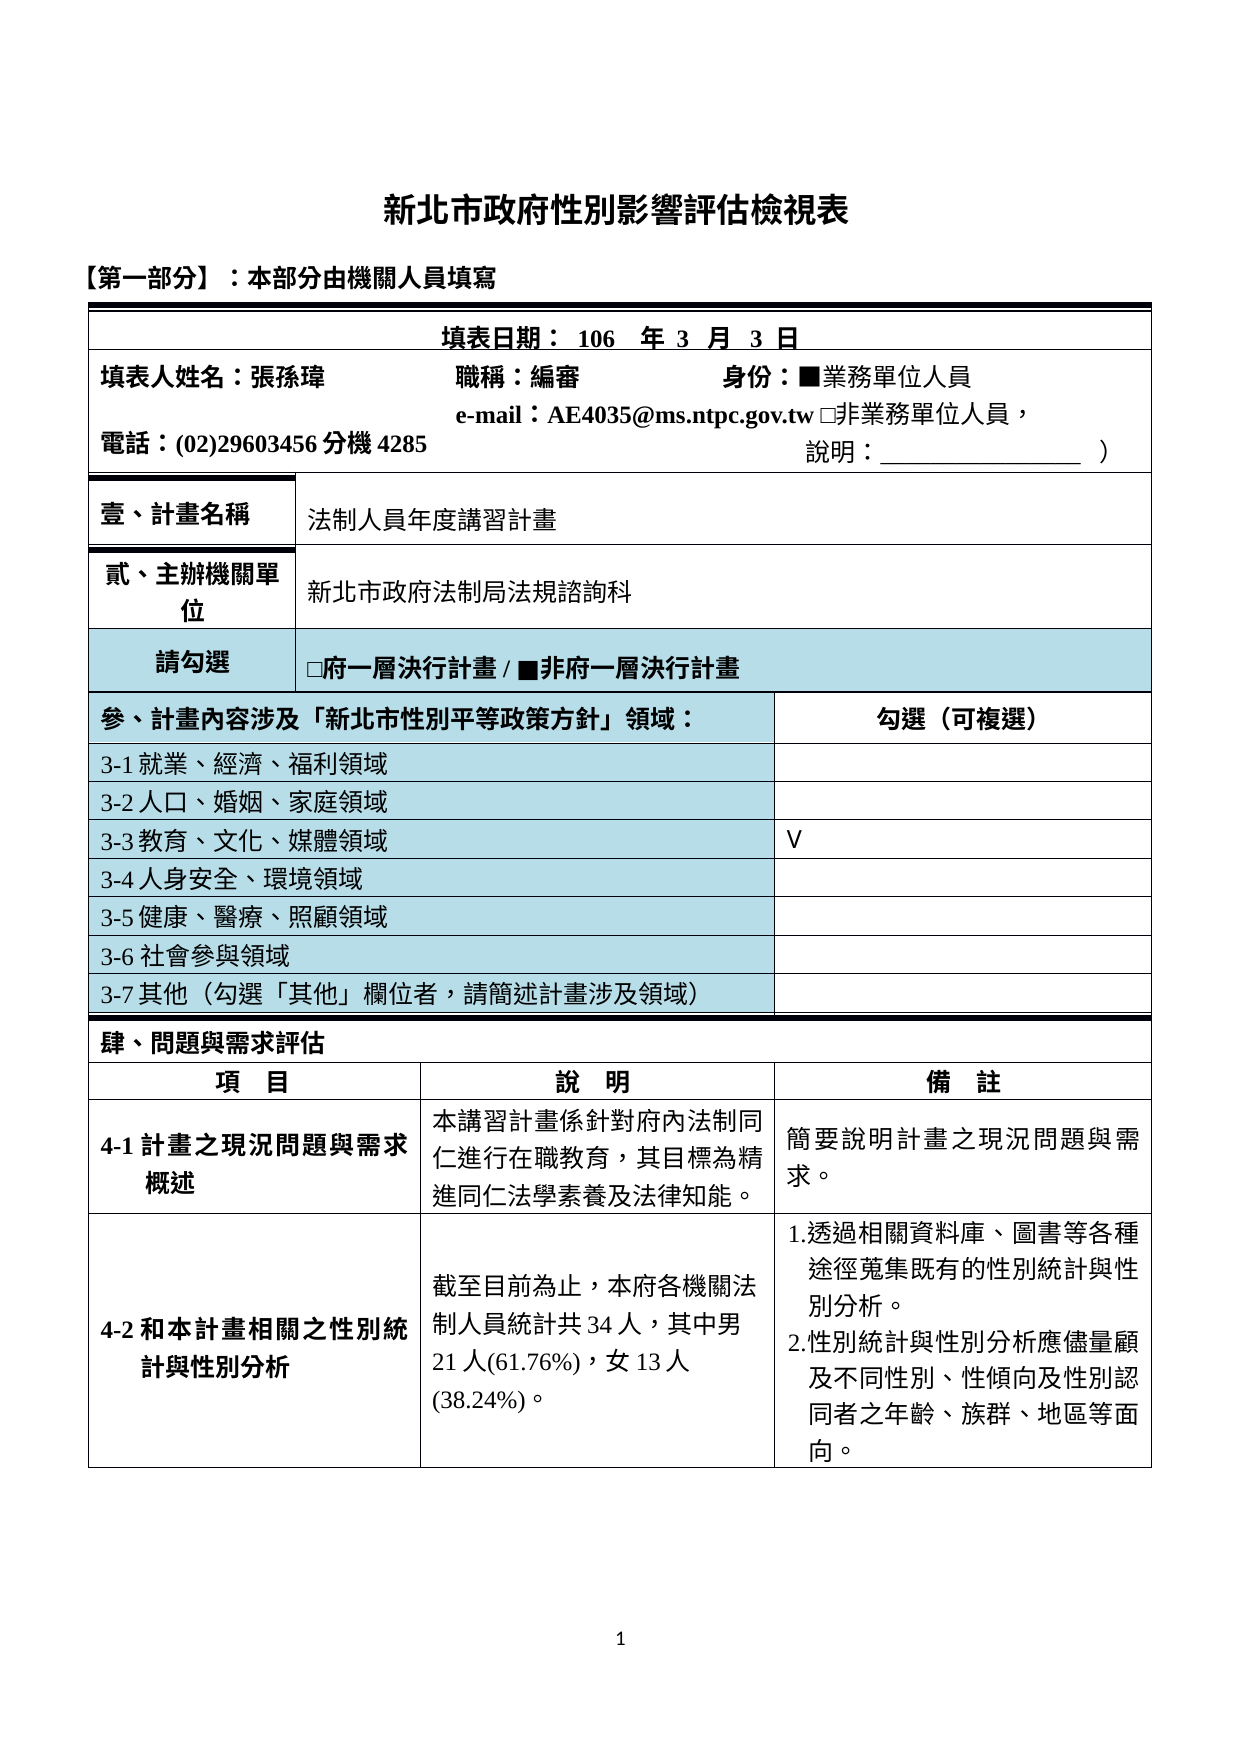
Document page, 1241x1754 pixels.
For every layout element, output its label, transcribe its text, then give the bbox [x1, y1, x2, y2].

text 新北市政府性別影響評估檢視表 [148, 164, 1092, 239]
table_cell 新北市政府法制局法規諮詢科 [296, 545, 1151, 628]
table_cell 3-4人身安全、環境領域 [89, 859, 774, 896]
table_cell 貳、主辦機關單位 [89, 553, 295, 628]
table_cell 3-7其他（勾選「其他」欄位者，請簡述計畫涉及領域） [89, 974, 774, 1012]
table_cell 填表人姓名：張孫瑋 [89, 350, 444, 415]
table_cell [775, 974, 1151, 1012]
table_cell 3-3教育、文化、媒體領域 [89, 820, 774, 858]
table_cell 3-5健康、醫療、照顧領域 [89, 897, 774, 935]
table_cell 3-2人口、婚姻、家庭領域 [89, 782, 774, 819]
table_cell 參、計畫內容涉及「新北市性別平等政策方針」領域： [89, 693, 774, 742]
table_cell 1.透過相關資料庫、圖書等各種途徑蒐集既有的性別統計與性別分析。 2.性別統計與性別分析應儘量顧及不同性別、性傾向及性別認同者之年齡、族群、地區等面向。 [775, 1214, 1151, 1467]
table_cell [775, 744, 1151, 781]
table_cell 簡要說明計畫之現況問題與需求。 [775, 1100, 1151, 1212]
table_cell [775, 936, 1151, 973]
table_cell [775, 897, 1151, 935]
table_cell 4-1計畫之現況問題與需求概述 [89, 1100, 420, 1212]
table_cell 項 目 [89, 1063, 420, 1099]
table_cell 本講習計畫係針對府內法制同仁進行在職教育，其目標為精進同仁法學素養及法律知能。 [421, 1100, 774, 1212]
table_cell 備 註 [775, 1063, 1151, 1099]
table_cell 3-6 社會參與領域 [89, 936, 774, 973]
table_cell □府一層決行計畫 / ■非府一層決行計畫 [296, 629, 1151, 691]
table_cell 壹、計畫名稱 [89, 481, 295, 543]
table_header 填表日期： 106 年 3 月 3 日 [89, 312, 1151, 349]
table_cell 肆、問題與需求評估 [89, 1021, 1151, 1062]
table_cell 法制人員年度講習計畫 [296, 473, 1151, 543]
table_cell 說 明 [421, 1063, 774, 1099]
table_cell 3-1就業、經濟、福利領域 [89, 744, 774, 781]
table_cell 請勾選 [89, 629, 295, 691]
table_cell 職稱：編審 身份：■業務單位人員 e-mail：AE4035@ms.ntpc.gov.tw □非業務單位人員， 說明：________________ ） [444, 350, 1151, 472]
text 【第一部分】：本部分由機關人員填寫 [73, 252, 1092, 289]
table_cell V [775, 820, 1151, 858]
table_cell [775, 859, 1151, 896]
table_cell 截至目前為止，本府各機關法制人員統計共34人，其中男21人(61.76%)，女13人(38.24%)。 [421, 1214, 774, 1467]
table_cell 勾選（可複選） [775, 693, 1151, 742]
table_cell 電話：(02)29603456分機4285 [89, 415, 444, 472]
table_cell 4-2和本計畫相關之性別統計與性別分析 [89, 1214, 420, 1467]
table_cell [775, 782, 1151, 819]
